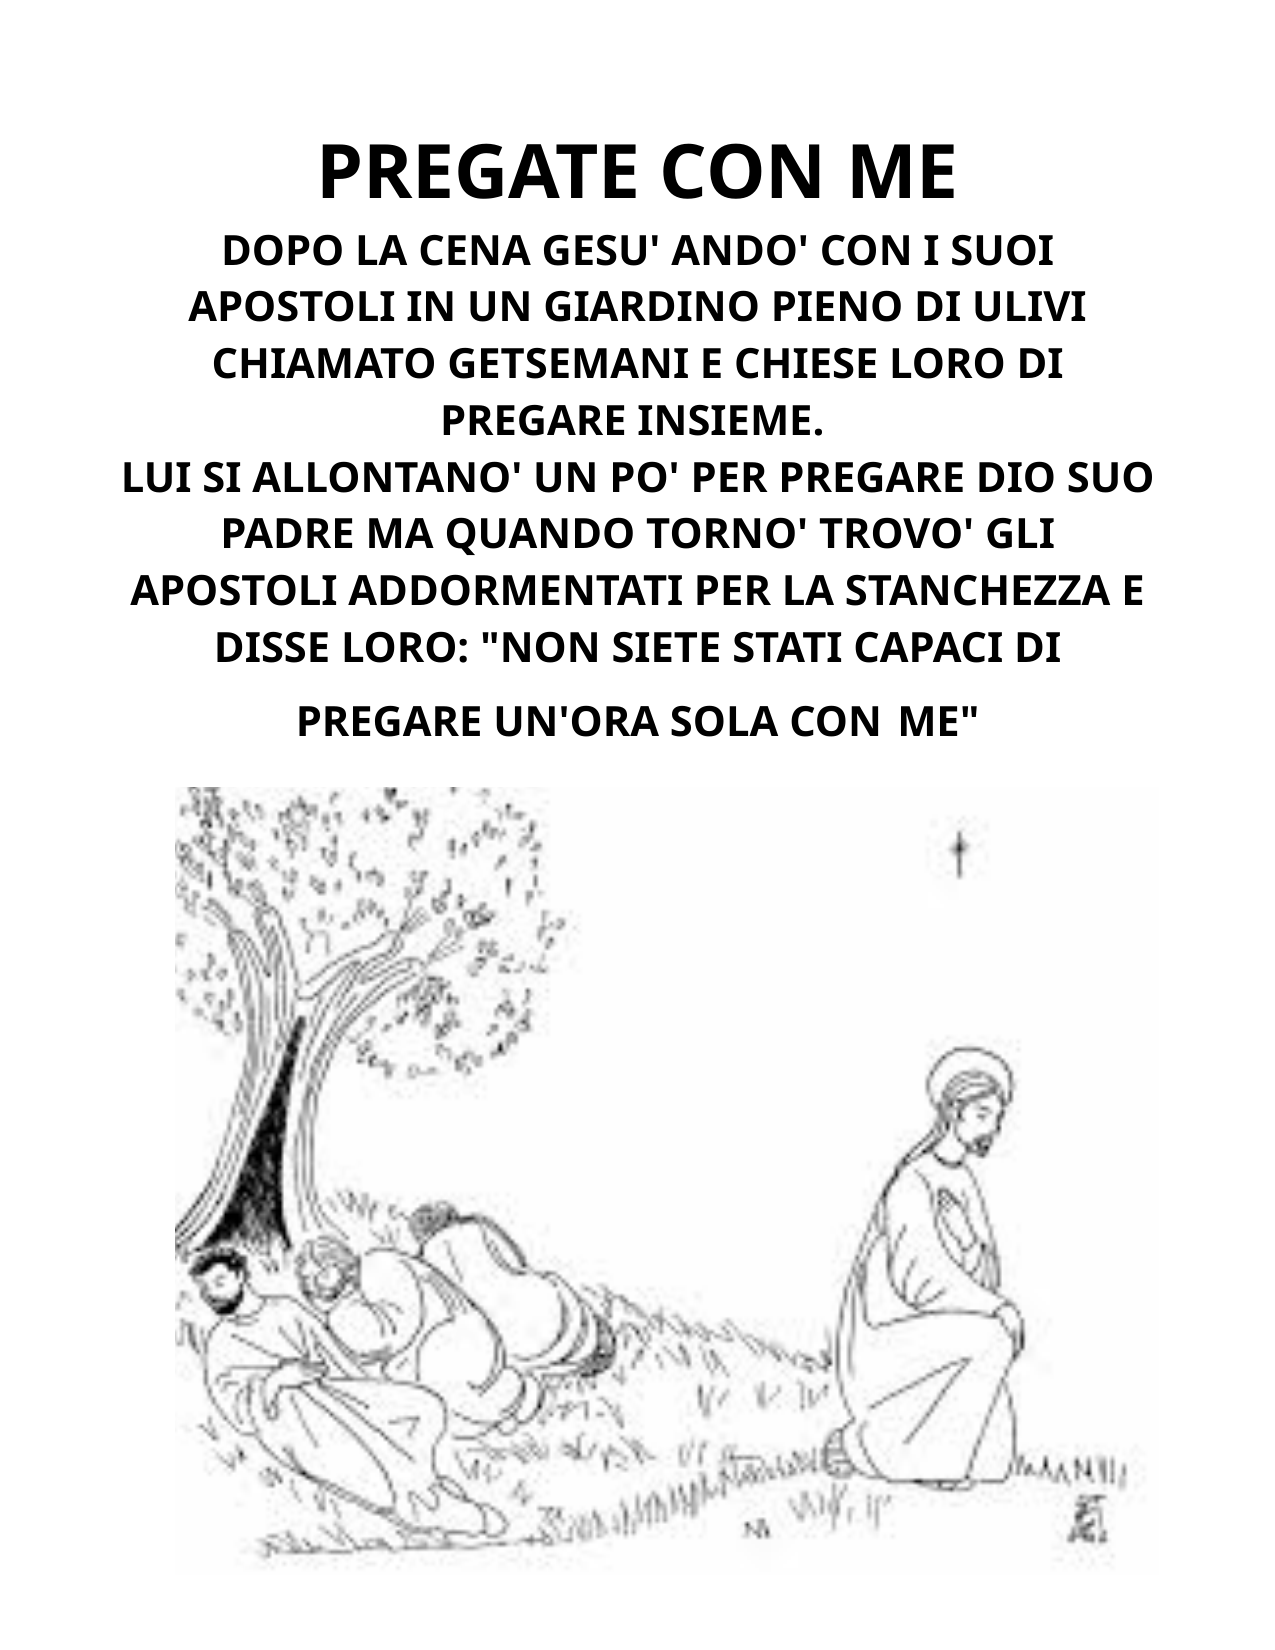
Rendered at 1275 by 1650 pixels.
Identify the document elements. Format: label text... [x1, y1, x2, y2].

text PREGATE CON ME [118, 118, 1157, 220]
picture [175, 787, 1159, 1575]
text LUI SI ALLONTANO' UN PO' PER PREGARE DIO SUO PADRE MA QUANDO TORNO' TROVO' GLI APOSTOLI ADDORMENTATI PER LA STANCHEZZA E DISSE LORO: "NON SIETE STATI CAPACI DI PREGARE UN'ORA SOLA CON ME" [118, 447, 1157, 754]
text DOPO LA CENA GESU' ANDO' CON I SUOI APOSTOLI IN UN GIARDINO PIENO DI ULIVI CHIAMATO GETSEMANI E CHIESE LORO DI PREGARE INSIEME. [118, 220, 1157, 447]
